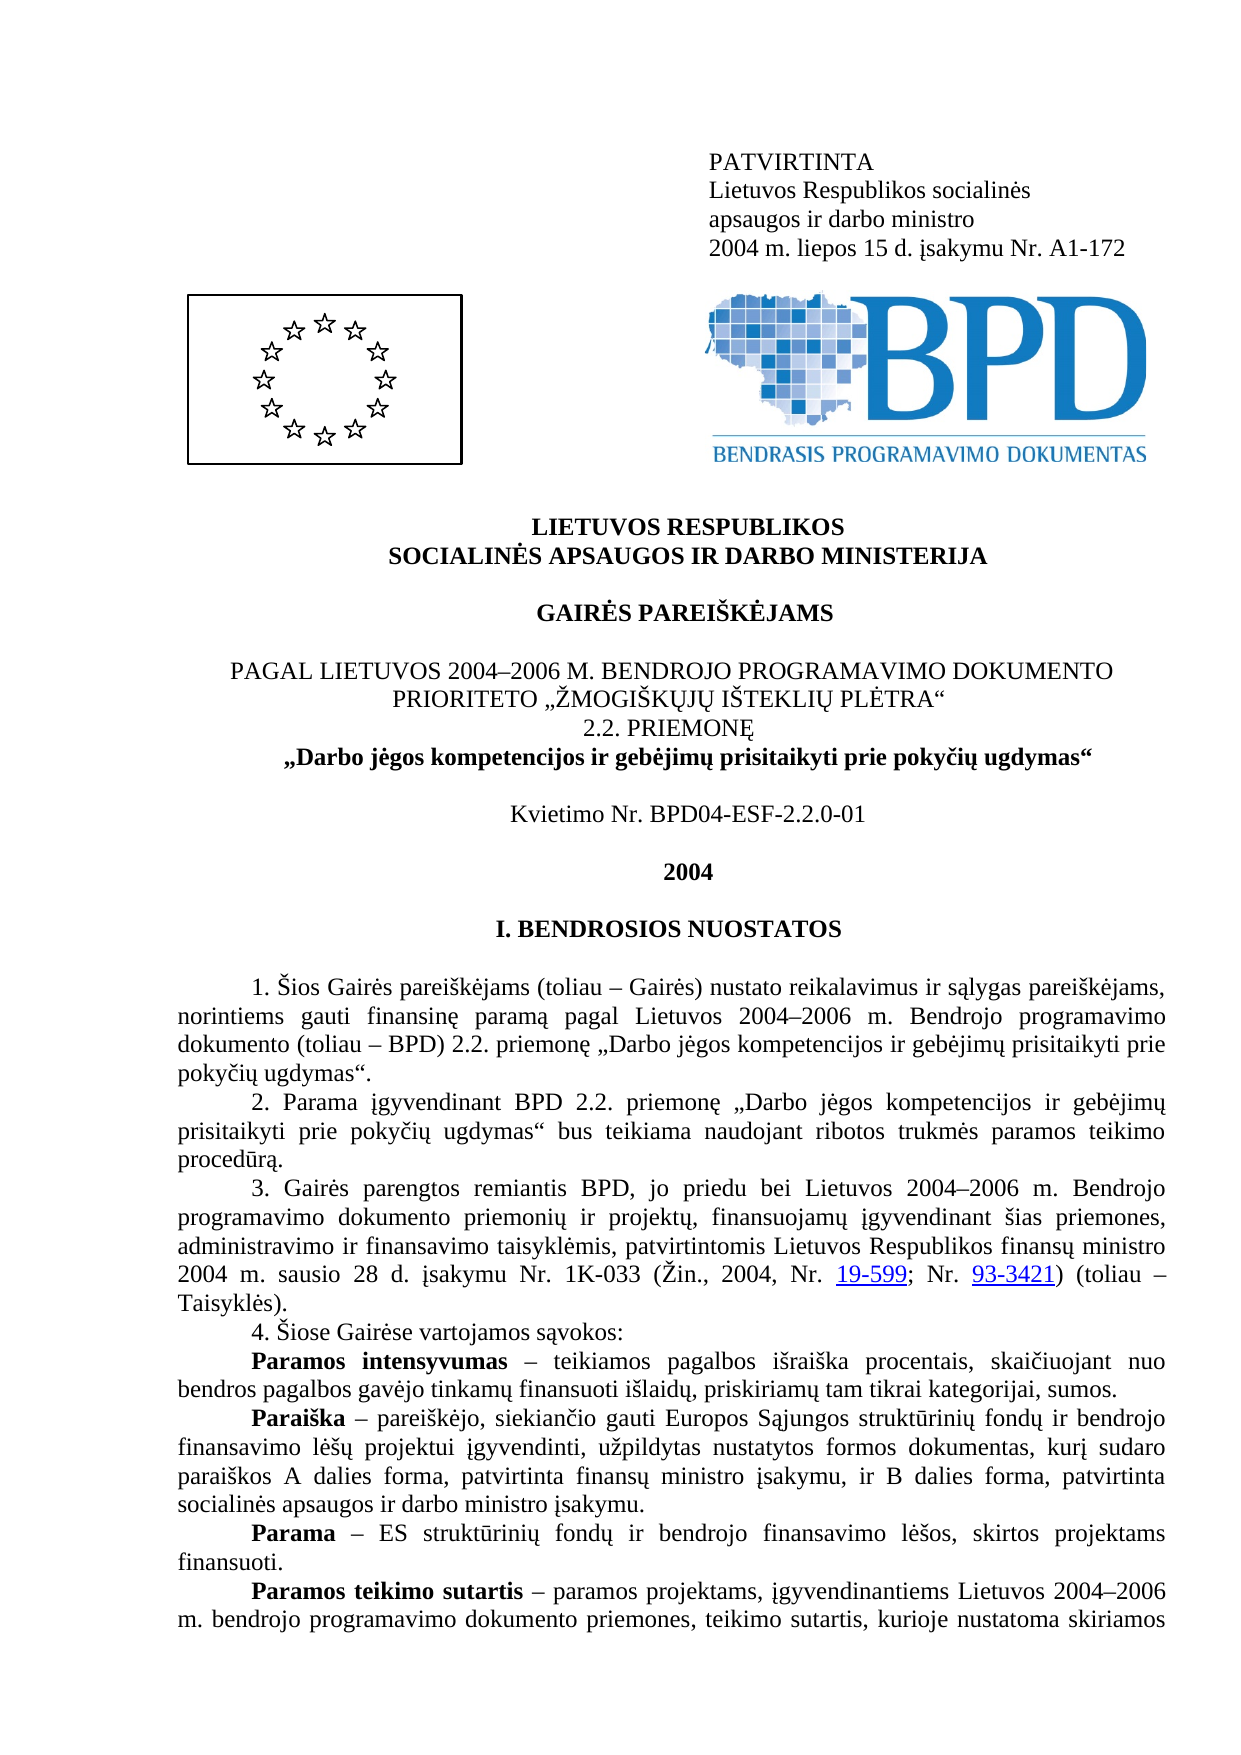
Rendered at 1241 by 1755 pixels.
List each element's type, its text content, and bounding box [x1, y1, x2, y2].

text 2. Parama įgyvendinant BPD 2.2. priemonę „Darbo jėgos kompetencijos ir gebėjimų prisitaikyti prie pokyčių ugdymas“ bus teikiama naudojant ribotos trukmės paramos teikimo procedūrą. [177, 1087, 1166, 1173]
text Paramos intensyvumas – teikiamos pagalbos išraiška procentais, skaičiuojant nuo bendros pagalbos gavėjo tinkamų finansuoti išlaidų, priskiriamų tam tikrai kategorijai, sumos. [177, 1346, 1166, 1403]
text Parama – ES struktūrinių fondų ir bendrojo finansavimo lėšos, skirtos projektams finansuoti. [177, 1518, 1166, 1576]
text Lietuvos Respublikos socialinės [177, 176, 1166, 204]
text 2004 [177, 857, 1166, 886]
text I. Bendrosios nuostatos [177, 914, 1166, 943]
text 2.2. priemonĘ [177, 713, 1166, 742]
text SOCIALINĖS APSAUGOS IR DARBO MINISTERIJA [177, 541, 1166, 569]
text GAIRĖS PAREIŠKĖJAMS [177, 598, 1166, 627]
text 2004 m. liepos 15 d. įsakymu Nr. A1-172 [177, 233, 1166, 262]
text PATVIRTINTA [177, 147, 1166, 176]
text Kvietimo Nr. BPD04-ESF-2.2.0-01 [177, 799, 1166, 828]
text 3. Gairės parengtos remiantis BPD, jo priedu bei Lietuvos 2004–2006 m. Bendrojo programavimo dokumento priemonių ir projektų, finansuojamų įgyvendinant šias priemones, administravimo ir finansavimo taisyklėmis, patvirtintomis Lietuvos Respublikos finansų ministro 2004 m. sausio 28 d. įsakymu Nr. 1K-033 (Žin., 2004, Nr. 19-599; Nr. 93-3421) (toliau – Taisyklės). [177, 1173, 1166, 1317]
text 4. Šiose Gairėse vartojamos sąvokos: [177, 1317, 1166, 1346]
text LIETUVOS RESPUBLIKOS [177, 512, 1166, 541]
text „Darbo jėgos kompetencijos ir gebėjimų prisitaikyti prie pokyčių ugdymas“ [177, 742, 1166, 771]
text Paraiška – pareiškėjo, siekiančio gauti Europos Sąjungos struktūrinių fondų ir bendrojo finansavimo lėšų projektui įgyvendinti, užpildytas nustatytos formos dokumentas, kurį sudaro paraiškos A dalies forma, patvirtinta finansų ministro įsakymu, ir B dalies forma, patvirtinta socialinės apsaugos ir darbo ministro įsakymu. [177, 1403, 1166, 1518]
table_header [694, 291, 1174, 483]
table_header [170, 291, 492, 483]
table_header [182, 292, 468, 468]
text Paramos teikimo sutartis – paramos projektams, įgyvendinantiems Lietuvos 2004–2006 m. bendrojo programavimo dokumento priemones, teikimo sutartis, kurioje nustatoma skiriamos [177, 1576, 1166, 1633]
table_header [492, 291, 694, 483]
text apsaugos ir darbo ministro [177, 204, 1166, 233]
text 1. Šios Gairės pareiškėjams (toliau – Gairės) nustato reikalavimus ir sąlygas pareiškėjams, norintiems gauti finansinę paramą pagal Lietuvos 2004–2006 m. Bendrojo programavimo dokumento (toliau – BPD) 2.2. priemonę „Darbo jėgos kompetencijos ir gebėjimų prisitaikyti prie pokyčių ugdymas“. [177, 972, 1166, 1087]
text PAGAL LIETUVOS 2004–2006 M. BENDROJO PROGRAMAVIMO DOKUMENTO PRIORITETO „žmogiškųjų išteklių plėtra“ [177, 656, 1166, 713]
